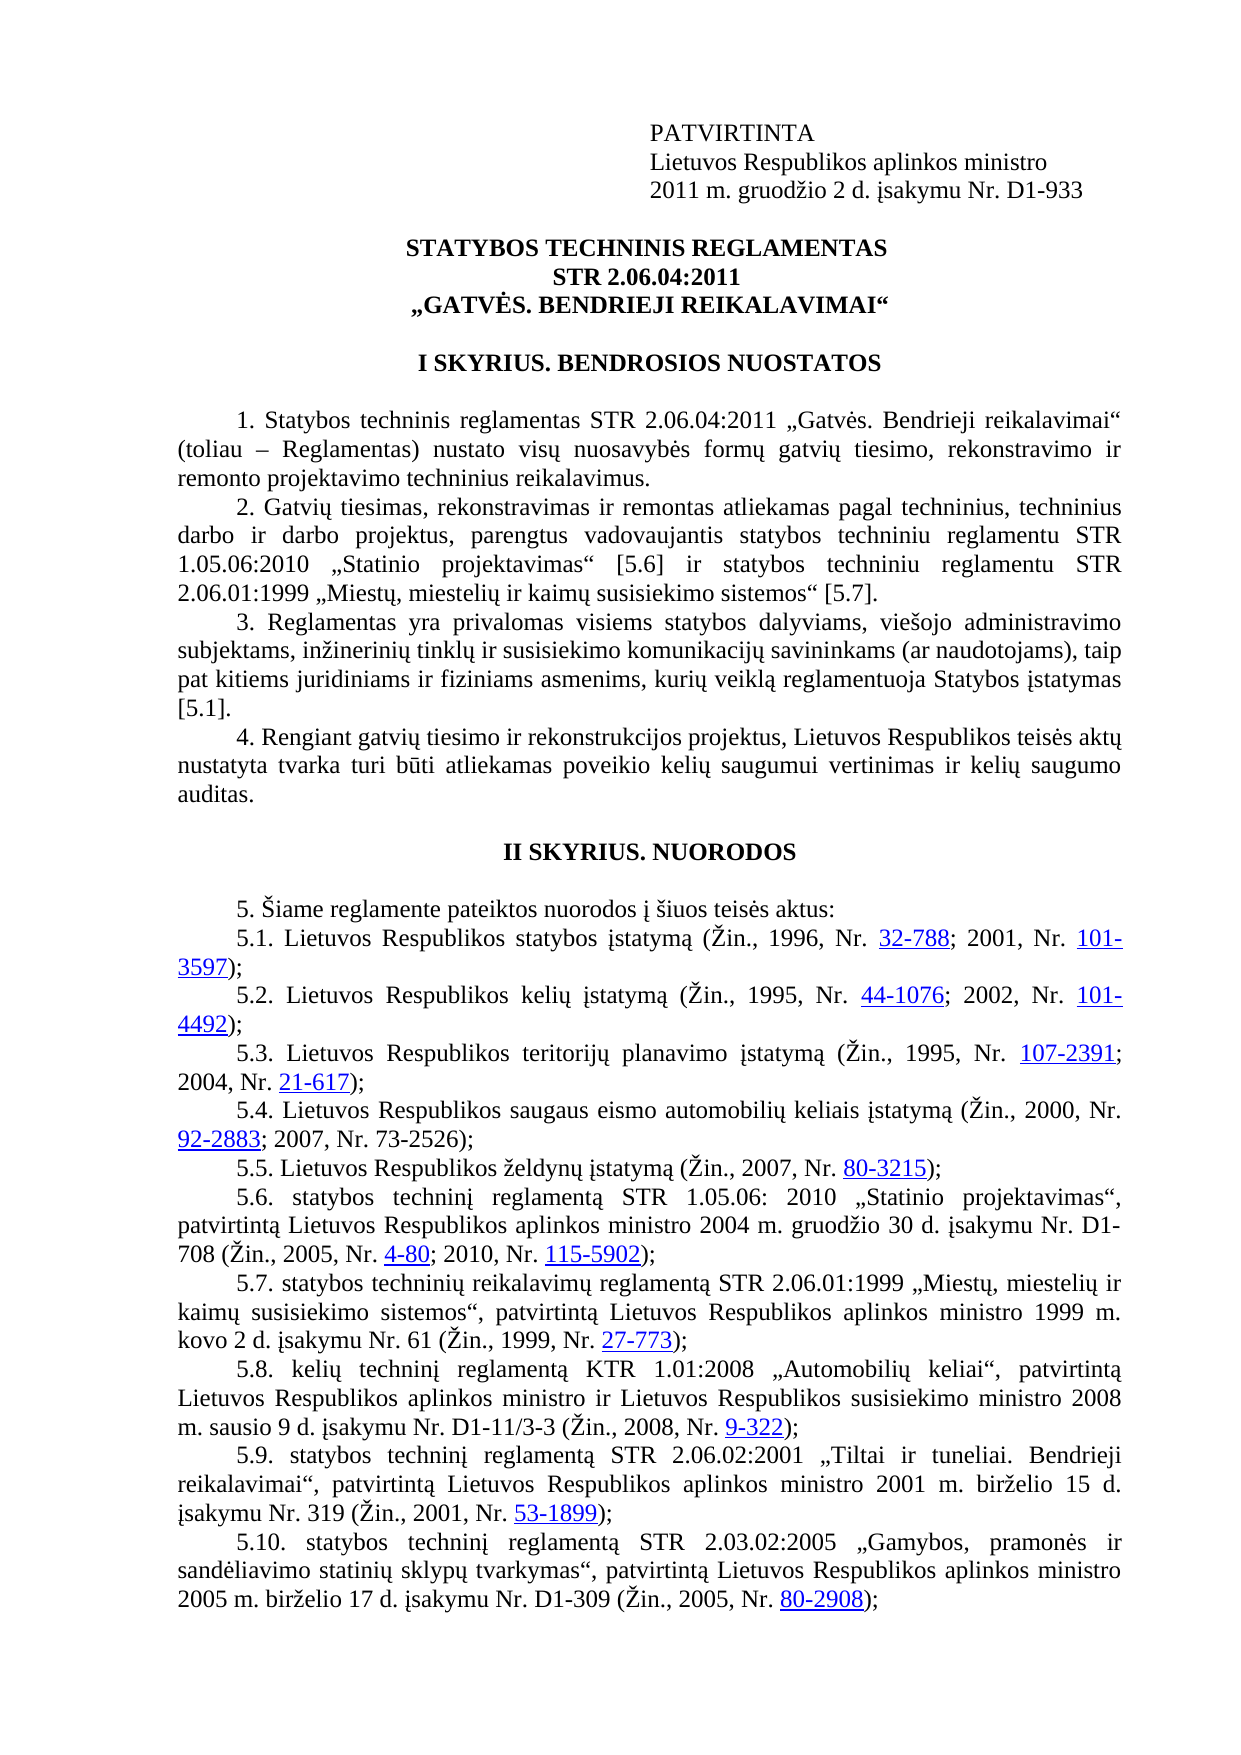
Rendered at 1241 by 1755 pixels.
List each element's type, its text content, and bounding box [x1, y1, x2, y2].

text Lietuvos Respublikos aplinkos ministro [649, 147, 1122, 176]
text II SKYRIUS. NUORODOS [177, 837, 1122, 866]
text 5.8. kelių techninį reglamentą KTR 1.01:2008 „Automobilių keliai“, patvirtintą Lietuvos Respublikos aplinkos ministro ir Lietuvos Respublikos susisiekimo ministro 2008 m. sausio 9 d. įsakymu Nr. D1-11/3-3 (Žin., 2008, Nr. 9-322); [177, 1354, 1122, 1441]
text 5.5. Lietuvos Respublikos želdynų įstatymą (Žin., 2007, Nr. 80-3215); [177, 1153, 1122, 1182]
text 4. Rengiant gatvių tiesimo ir rekonstrukcijos projektus, Lietuvos Respublikos teisės aktų nustatyta tvarka turi būti atliekamas poveikio kelių saugumui vertinimas ir kelių saugumo auditas. [177, 722, 1122, 808]
text 5.4. Lietuvos Respublikos saugaus eismo automobilių keliais įstatymą (Žin., 2000, Nr. 92-2883; 2007, Nr. 73-2526); [177, 1096, 1122, 1153]
text 2. Gatvių tiesimas, rekonstravimas ir remontas atliekamas pagal techninius, techninius darbo ir darbo projektus, parengtus vadovaujantis statybos techniniu reglamentu STR 1.05.06:2010 „Statinio projektavimas“ [5.6] ir statybos techniniu reglamentu STR 2.06.01:1999 „Miestų, miestelių ir kaimų susisiekimo sistemos“ [5.7]. [177, 492, 1122, 607]
text 5.2. Lietuvos Respublikos kelių įstatymą (Žin., 1995, Nr. 44-1076; 2002, Nr. 101-4492); [177, 981, 1122, 1038]
text 5.1. Lietuvos Respublikos statybos įstatymą (Žin., 1996, Nr. 32-788; 2001, Nr. 101-3597); [177, 923, 1122, 981]
text I SKYRIUS. BENDROSIOS NUOSTATOS [177, 348, 1122, 377]
text 3. Reglamentas yra privalomas visiems statybos dalyviams, viešojo administravimo subjektams, inžinerinių tinklų ir susisiekimo komunikacijų savininkams (ar naudotojams), taip pat kitiems juridiniams ir fiziniams asmenims, kurių veiklą reglamentuoja Statybos įstatymas [5.1]. [177, 607, 1122, 722]
text 5.6. statybos techninį reglamentą STR 1.05.06: 2010 „Statinio projektavimas“, patvirtintą Lietuvos Respublikos aplinkos ministro 2004 m. gruodžio 30 d. įsakymu Nr. D1-708 (Žin., 2005, Nr. 4-80; 2010, Nr. 115-5902); [177, 1182, 1122, 1268]
text 2011 m. gruodžio 2 d. įsakymu Nr. D1-933 [649, 176, 1122, 204]
text 5.3. Lietuvos Respublikos teritorijų planavimo įstatymą (Žin., 1995, Nr. 107-2391; 2004, Nr. 21-617); [177, 1038, 1122, 1096]
text 5.10. statybos techninį reglamentą STR 2.03.02:2005 „Gamybos, pramonės ir sandėliavimo statinių sklypų tvarkymas“, patvirtintą Lietuvos Respublikos aplinkos ministro 2005 m. birželio 17 d. įsakymu Nr. D1-309 (Žin., 2005, Nr. 80-2908); [177, 1527, 1122, 1613]
text STATYBOS TECHNINIS REGLAMENTAS STR 2.06.04:2011 „GATVĖS. BENDRIEJI REIKALAVIMAI“ [177, 233, 1122, 319]
text 5.7. statybos techninių reikalavimų reglamentą STR 2.06.01:1999 „Miestų, miestelių ir kaimų susisiekimo sistemos“, patvirtintą Lietuvos Respublikos aplinkos ministro 1999 m. kovo 2 d. įsakymu Nr. 61 (Žin., 1999, Nr. 27-773); [177, 1268, 1122, 1354]
text PATVIRTINTA [649, 118, 1122, 147]
text 5.9. statybos techninį reglamentą STR 2.06.02:2001 „Tiltai ir tuneliai. Bendrieji reikalavimai“, patvirtintą Lietuvos Respublikos aplinkos ministro 2001 m. birželio 15 d. įsakymu Nr. 319 (Žin., 2001, Nr. 53-1899); [177, 1441, 1122, 1527]
text 1. Statybos techninis reglamentas STR 2.06.04:2011 „Gatvės. Bendrieji reikalavimai“ (toliau – Reglamentas) nustato visų nuosavybės formų gatvių tiesimo, rekonstravimo ir remonto projektavimo techninius reikalavimus. [177, 406, 1122, 492]
text 5. Šiame reglamente pateiktos nuorodos į šiuos teisės aktus: [177, 894, 1122, 923]
